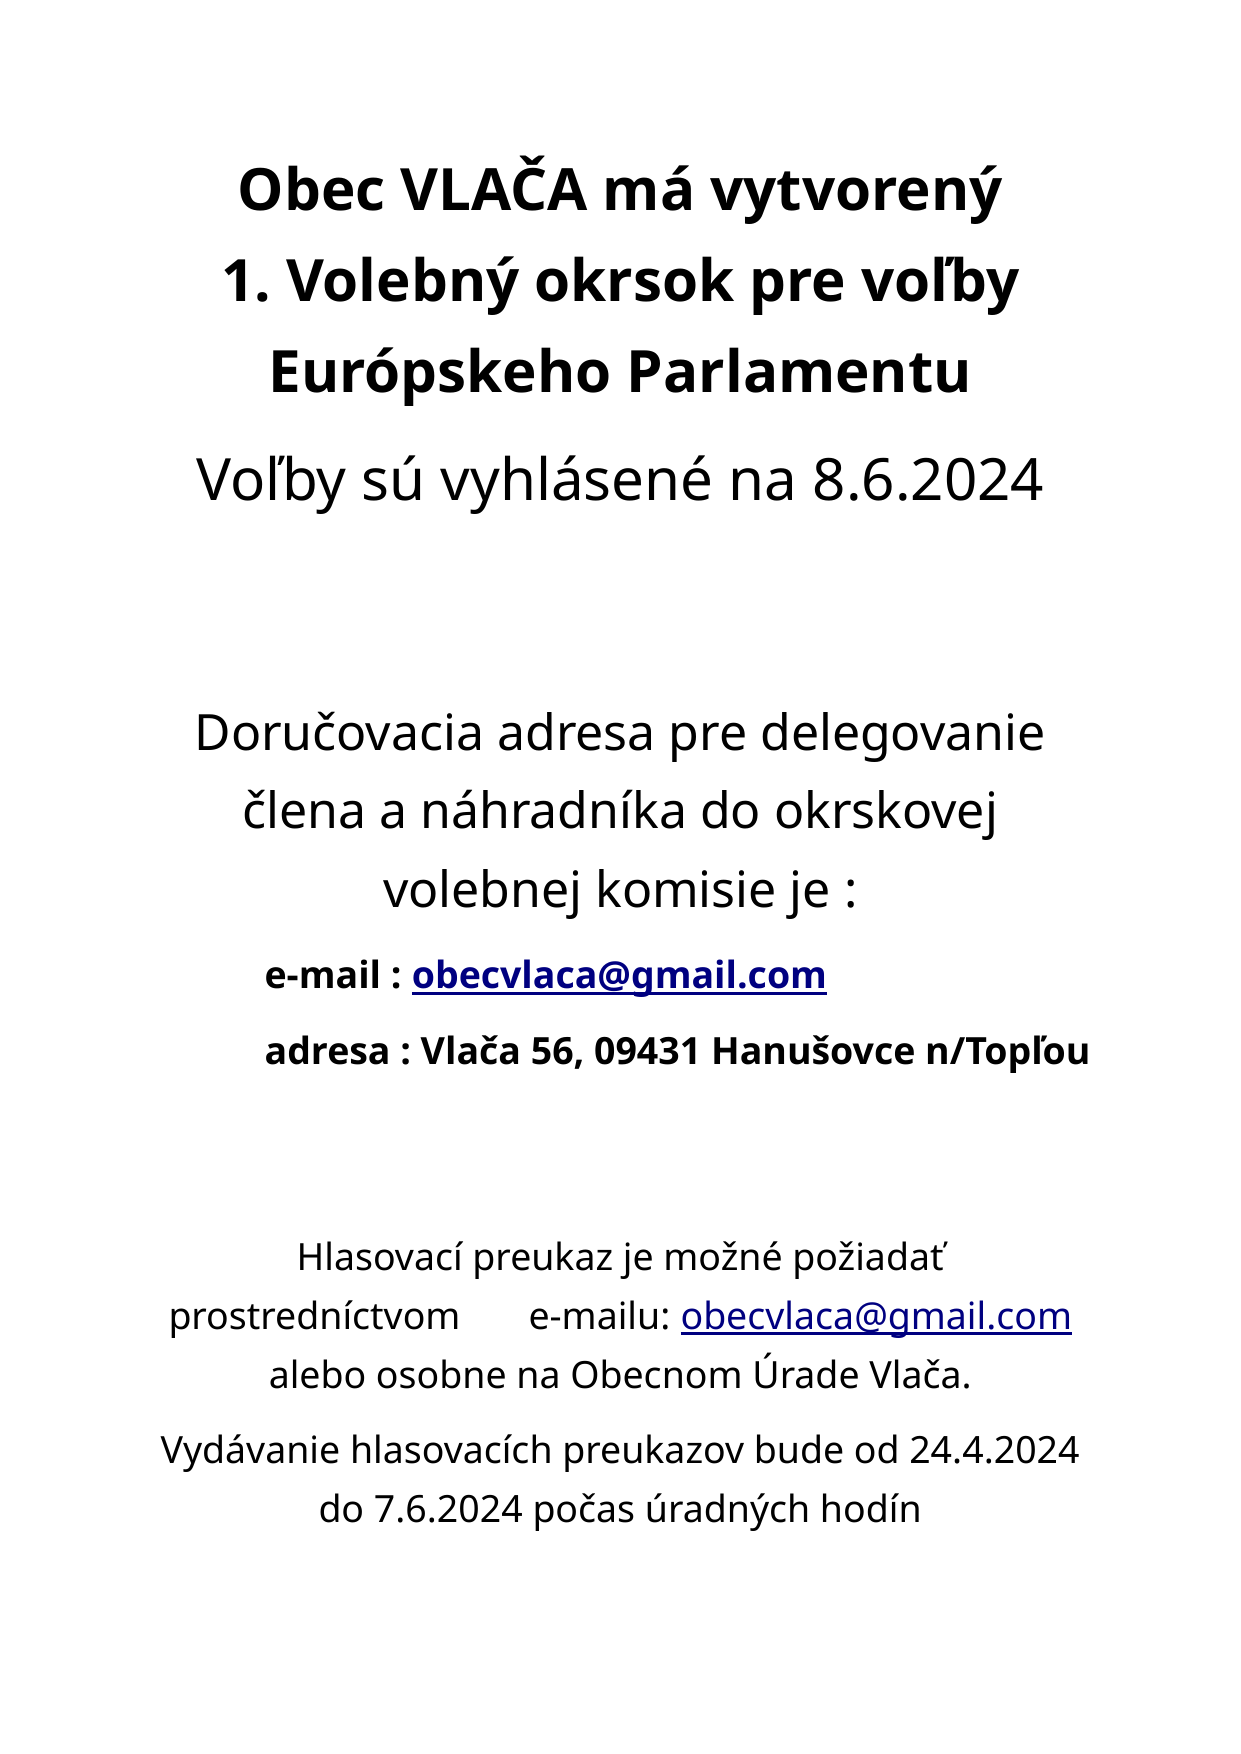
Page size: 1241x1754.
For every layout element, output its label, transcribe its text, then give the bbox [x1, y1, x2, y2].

text Hlasovací preukaz je možné požiadať prostredníctvom e-mailu: obecvlaca@gmail.com alebo osobne na Obecnom Úrade Vlača. [148, 1231, 1093, 1399]
text Vydávanie hlasovacích preukazov bude od 24.4.2024 do 7.6.2024 počas úradných hodín [148, 1423, 1093, 1533]
text Obec VLAČA má vytvorený 1. Volebný okrsok pre voľby Európskeho Parlamentu [148, 148, 1093, 410]
text Voľby sú vyhlásené na 8.6.2024 [148, 438, 1093, 518]
text adresa : Vlača 56, 09431 Hanušovce n/Topľou [148, 1024, 1093, 1075]
text e-mail : obecvlaca@gmail.com [148, 949, 1093, 1000]
text Doručovacia adresa pre delegovanie člena a náhradníka do okrskovej volebnej komisie je : [148, 697, 1093, 922]
